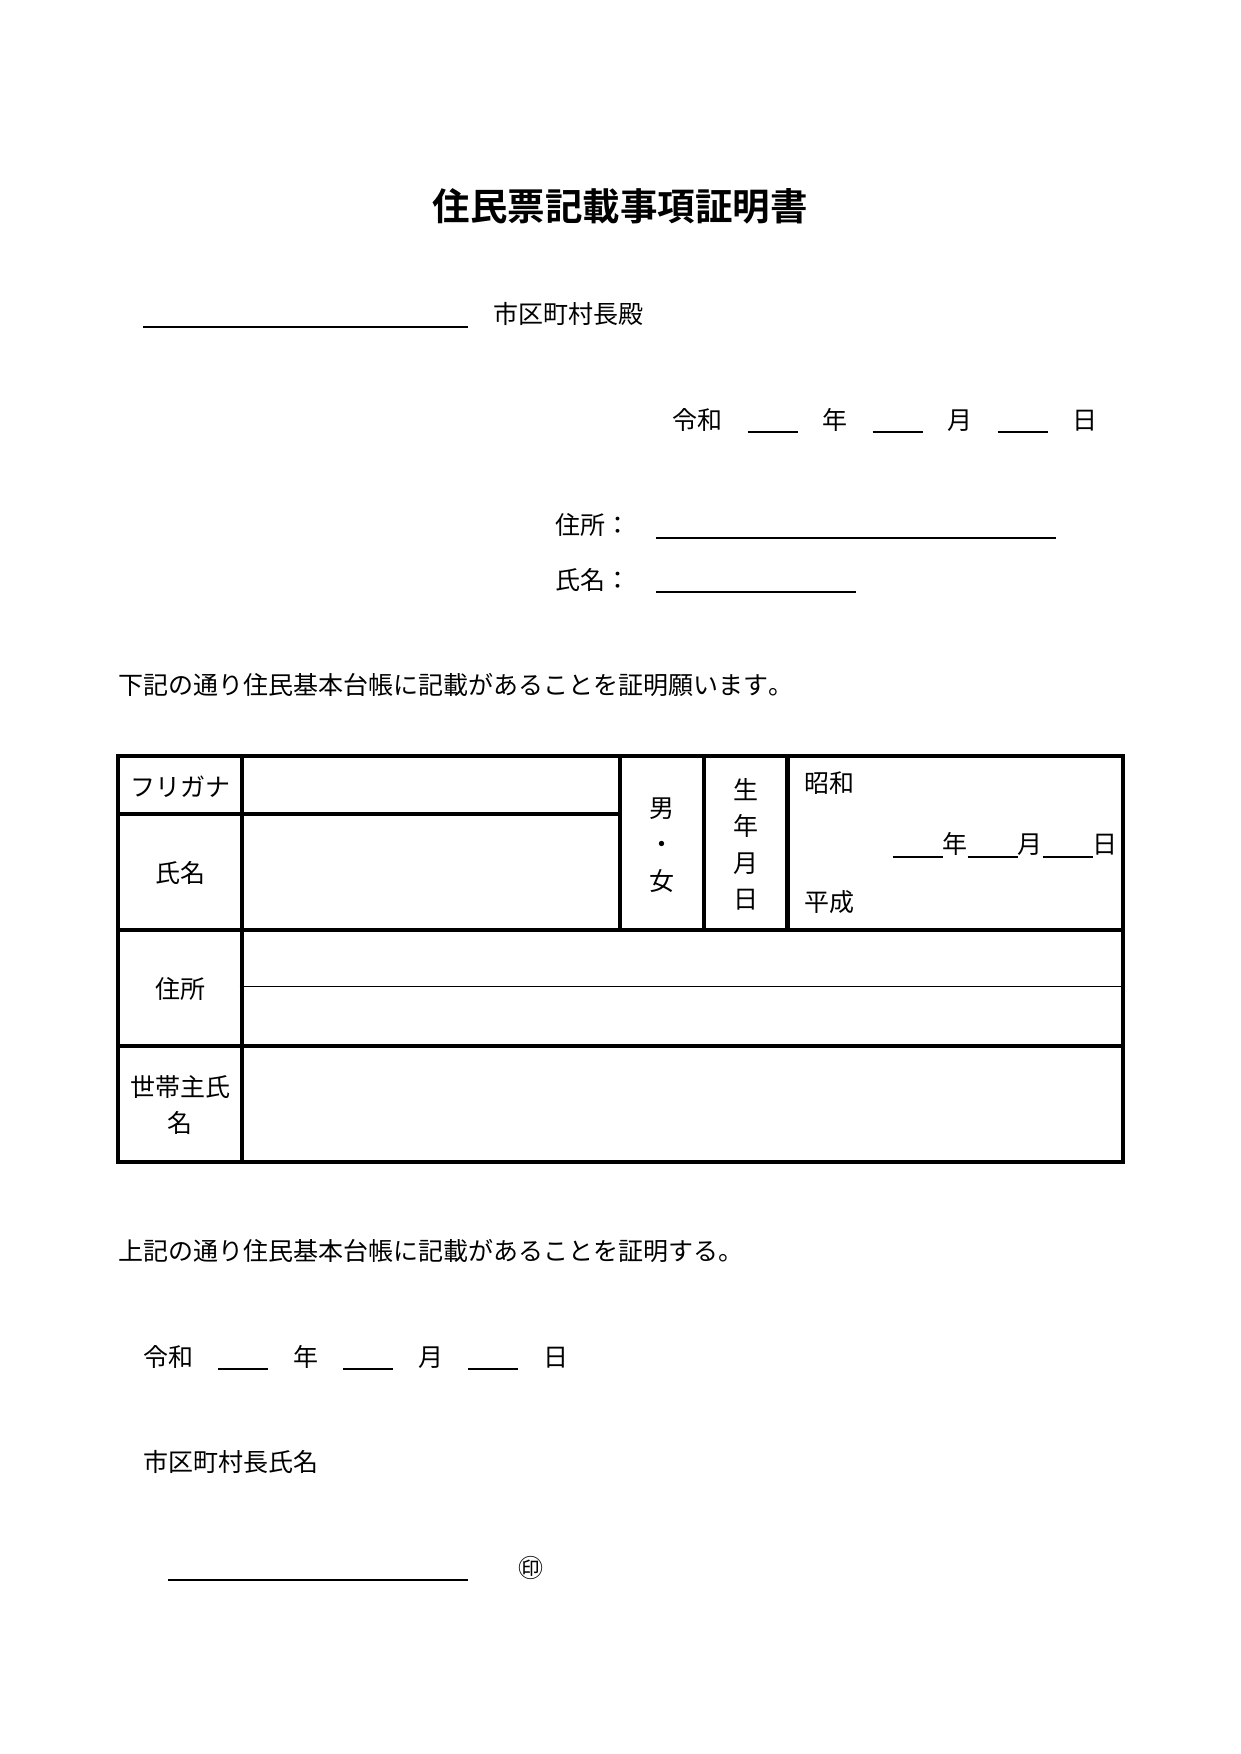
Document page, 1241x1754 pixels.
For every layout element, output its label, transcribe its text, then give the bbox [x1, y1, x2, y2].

table_header [244, 758, 618, 812]
table_cell [244, 987, 1121, 1044]
table_cell 住所 [120, 932, 240, 1044]
table_header 生 年 月 日 [706, 758, 785, 928]
table_header 男 ・ 女 [622, 758, 702, 928]
table_cell 氏名 [120, 816, 240, 928]
text 市区町村長氏名 [118, 1443, 1122, 1479]
table_cell [871, 870, 1121, 928]
table_cell 平成 [790, 870, 871, 928]
text 氏名： [118, 560, 1122, 596]
title 住民票記載事項証明書 [118, 177, 1122, 231]
text 下記の通り住民基本台帳に記載があることを証明願います。 [118, 666, 1122, 702]
text 住所： [118, 506, 1122, 542]
table_cell [790, 812, 871, 870]
text 令和 年 月 日 [118, 400, 1122, 437]
text ㊞ [118, 1548, 1122, 1584]
table_header [871, 758, 1121, 812]
table_cell 年 月 日 [871, 812, 1121, 870]
table_cell 世帯主氏名 [120, 1048, 240, 1159]
text 令和 年 月 日 [118, 1337, 1122, 1373]
table_header フリガナ [120, 758, 240, 812]
text 上記の通り住民基本台帳に記載があることを証明する。 [118, 1232, 1122, 1268]
table_header 昭和 [790, 758, 871, 812]
table_cell [244, 932, 1121, 986]
table_cell [244, 816, 618, 928]
table_cell [244, 1102, 1121, 1159]
table_cell [244, 1048, 1121, 1102]
text 市区町村長殿 [118, 295, 1122, 331]
